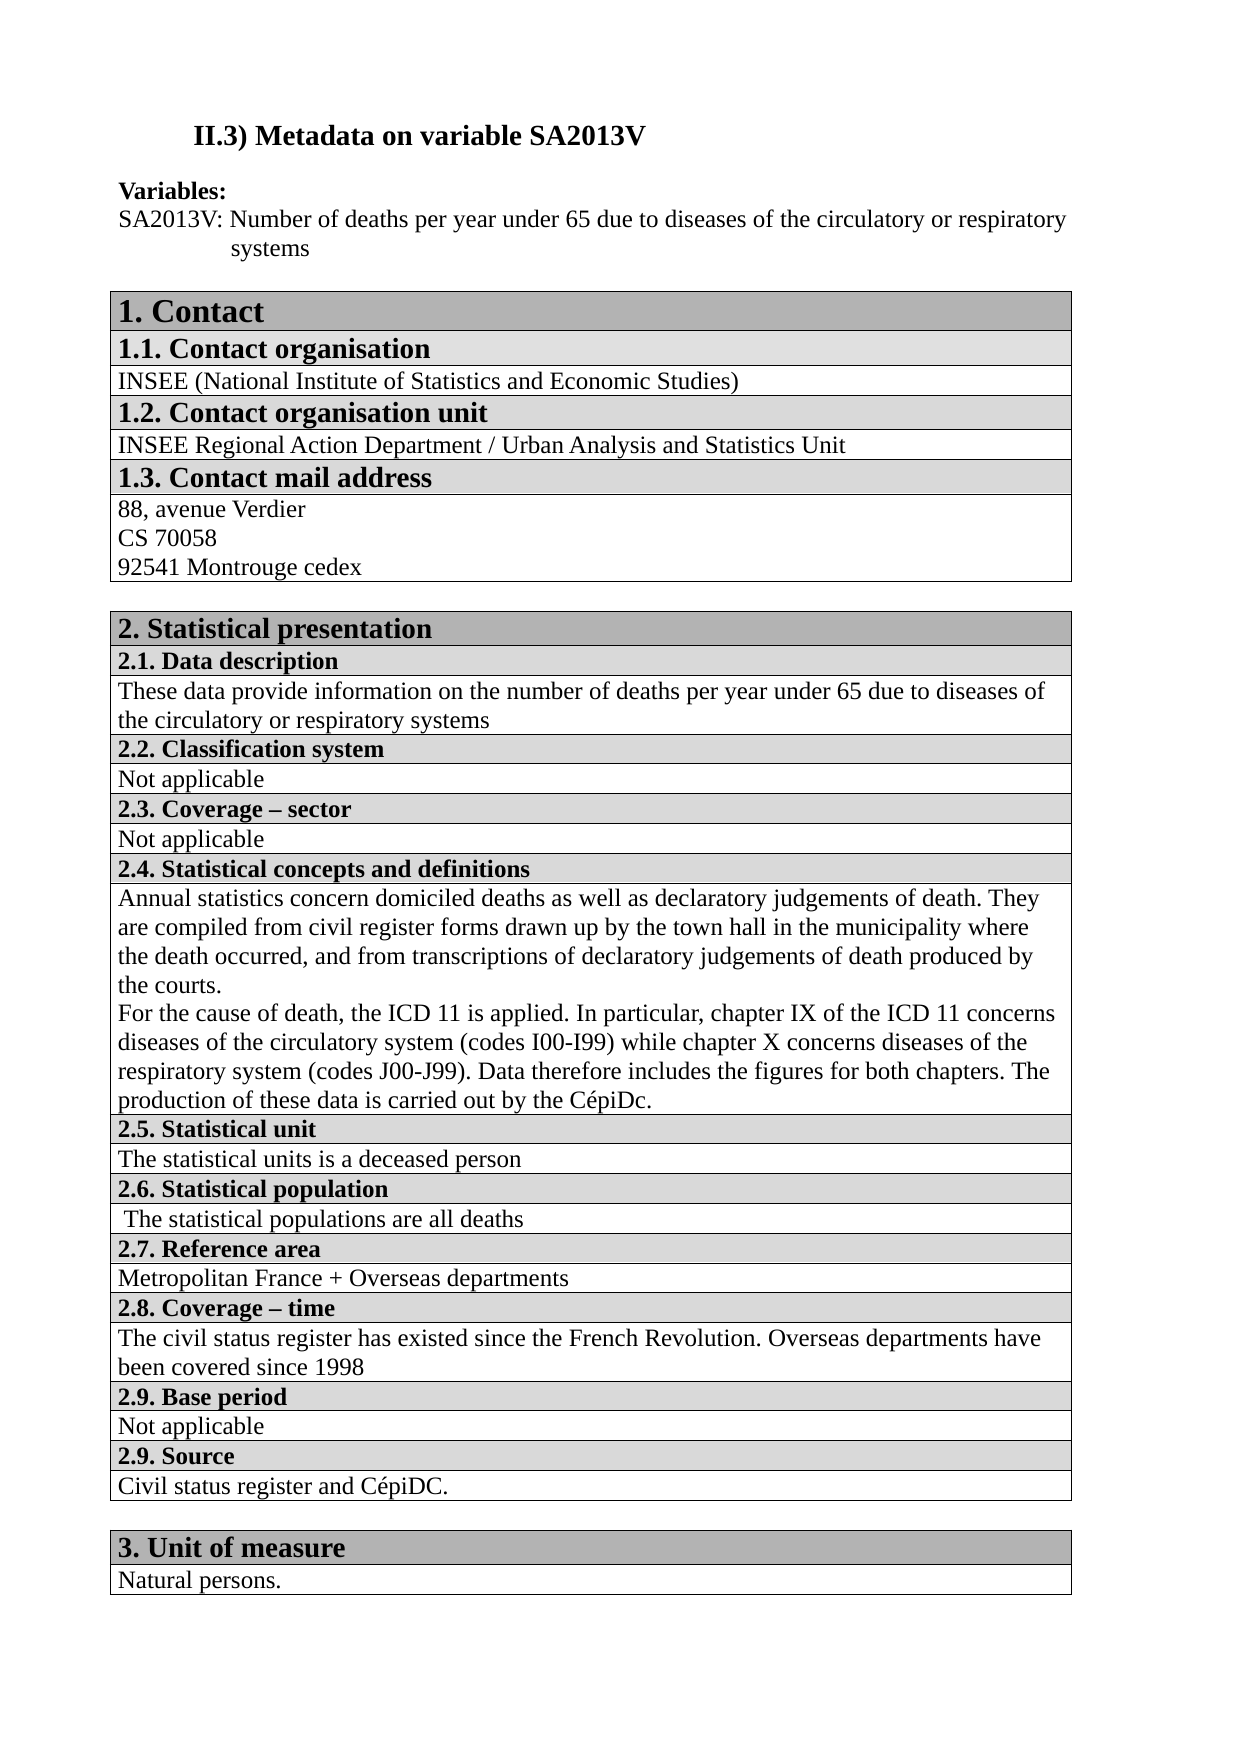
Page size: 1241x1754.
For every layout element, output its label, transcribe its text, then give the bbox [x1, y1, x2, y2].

table_cell 1.3. Contact mail address [111, 460, 1071, 493]
table_cell 2.8. Coverage – time [111, 1293, 1071, 1322]
table_cell 2.9. Base period [111, 1382, 1071, 1410]
subtitle Metadata on variable SA2013V [193, 118, 1122, 152]
table_cell 2.1. Data description [111, 646, 1071, 675]
table_cell 2.9. Source [111, 1441, 1071, 1470]
table_header 3. Unit of measure [111, 1531, 1071, 1564]
table_cell The civil status register has existed since the French Revolution. Overseas departments have been covered since 1998 [111, 1323, 1071, 1381]
table_cell 2.7. Reference area [111, 1234, 1071, 1262]
table_cell 88, avenue Verdier CS 70058 92541 Montrouge cedex [111, 495, 1071, 581]
table_cell 2.3. Coverage – sector [111, 794, 1071, 823]
table_cell Not applicable [111, 824, 1071, 853]
table_cell 2.5. Statistical unit [111, 1115, 1071, 1143]
table_cell The statistical populations are all deaths [111, 1204, 1071, 1233]
text Variables: [118, 176, 1122, 204]
table_cell Not applicable [111, 764, 1071, 793]
table_cell INSEE (National Institute of Statistics and Economic Studies) [111, 366, 1071, 394]
table_cell 2.6. Statistical population [111, 1174, 1071, 1203]
table_cell These data provide information on the number of deaths per year under 65 due to diseases of the circulatory or respiratory systems [111, 676, 1071, 733]
table_header 1. Contact [111, 292, 1071, 330]
text SA2013V: Number of deaths per year under 65 due to diseases of the circulatory or respiratory systems [118, 204, 1122, 262]
table_cell INSEE Regional Action Department / Urban Analysis and Statistics Unit [111, 430, 1071, 459]
table_cell Not applicable [111, 1411, 1071, 1440]
table_cell 2.4. Statistical concepts and definitions [111, 854, 1071, 882]
table_cell The statistical units is a deceased person [111, 1144, 1071, 1173]
table_cell Natural persons. [111, 1565, 1071, 1594]
table_cell 1.1. Contact organisation [111, 331, 1071, 365]
table_cell Metropolitan France + Overseas departments [111, 1264, 1071, 1292]
table_cell 2.2. Classification system [111, 735, 1071, 763]
table_cell Annual statistics concern domiciled deaths as well as declaratory judgements of death. They are compiled from civil register forms drawn up by the town hall in the municipality where the death occurred, and from transcriptions of declaratory judgements of death produced by the courts. For the cause of death, the ICD 11 is applied. In particular, chapter IX of the ICD 11 concerns diseases of the circulatory system (codes I00-I99) while chapter X concerns diseases of the respiratory system (codes J00-J99). Data therefore includes the figures for both chapters. The production of these data is carried out by the CépiDc. [111, 884, 1071, 1113]
table_cell 1.2. Contact organisation unit [111, 396, 1071, 429]
table_cell Civil status register and CépiDC. [111, 1471, 1071, 1500]
table_header 2. Statistical presentation [111, 612, 1071, 645]
